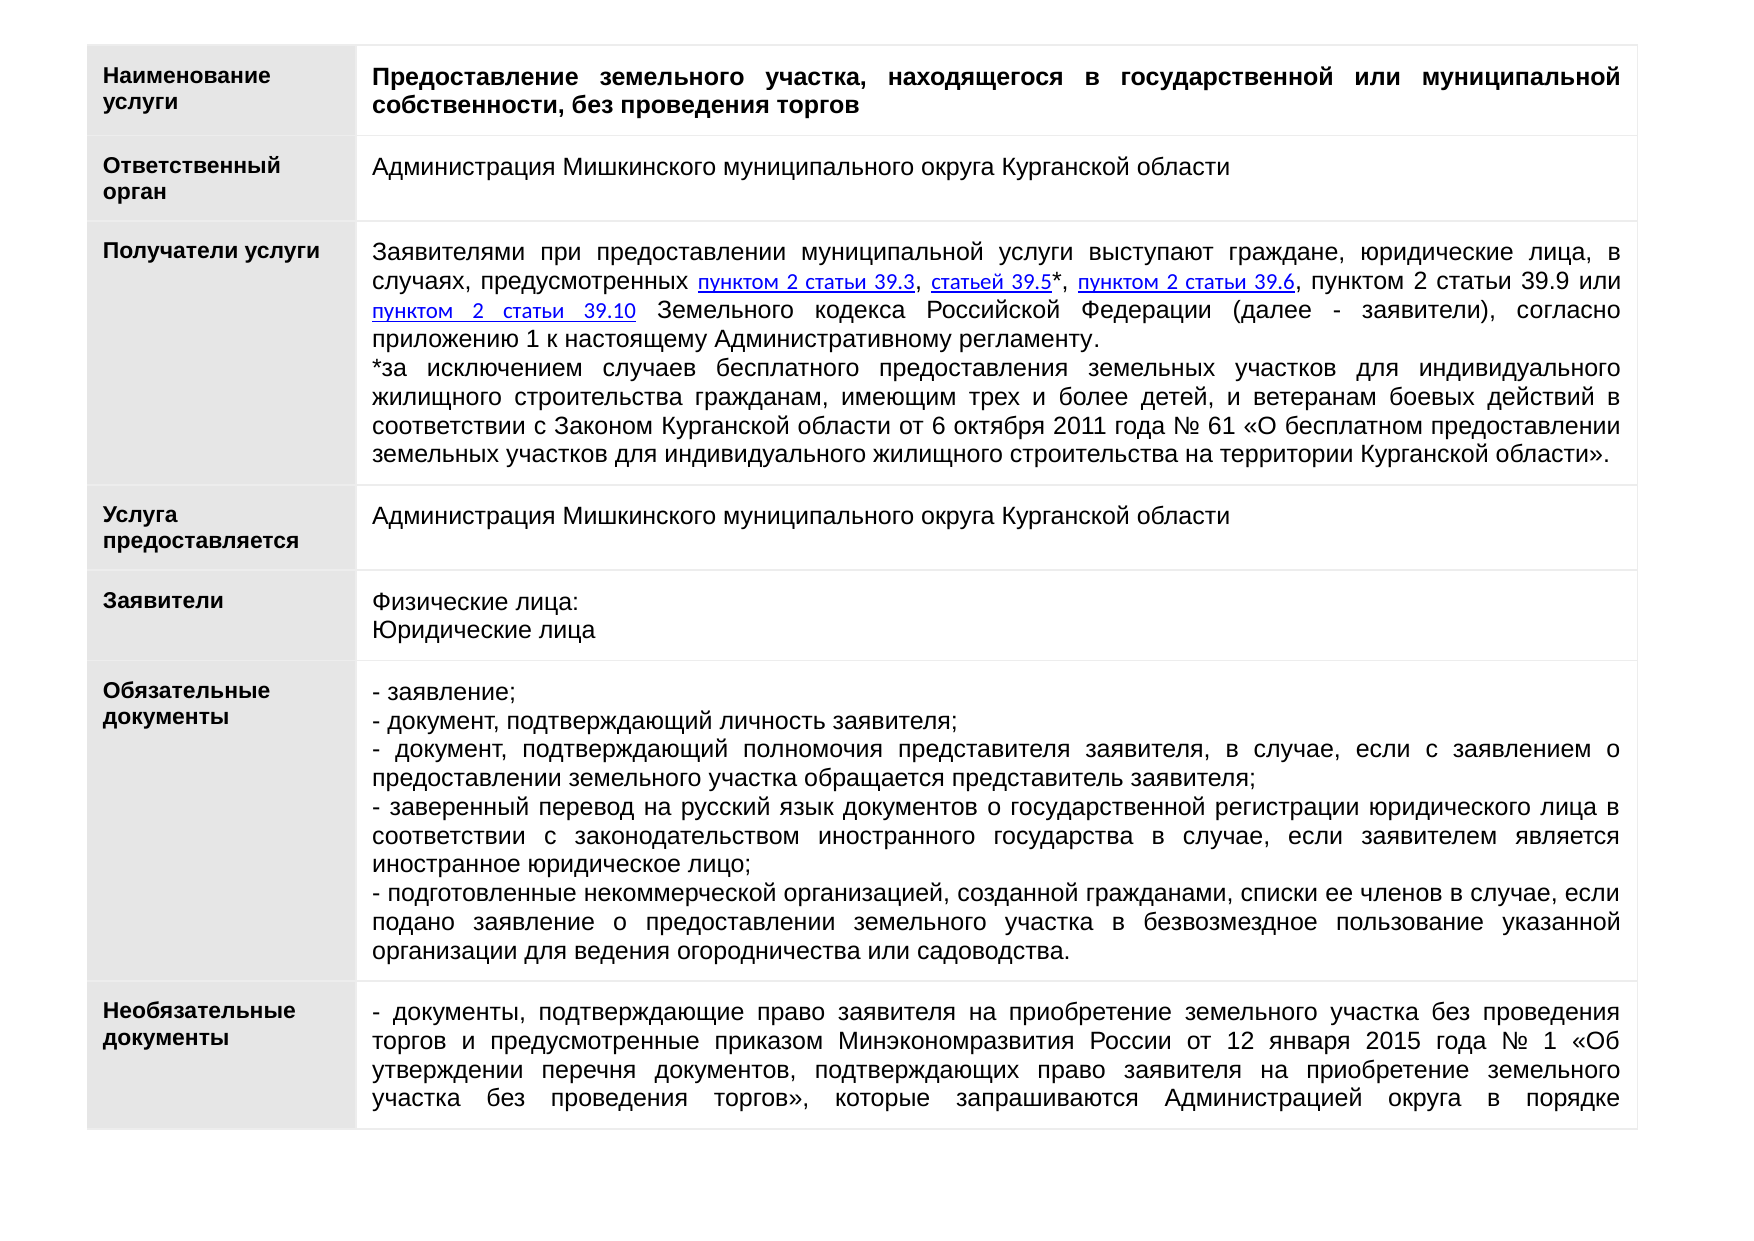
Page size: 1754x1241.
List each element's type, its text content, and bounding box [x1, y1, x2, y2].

table_cell Ответственный орган [87, 136, 355, 220]
table_cell - документы, подтверждающие право заявителя на приобретение земельного участка без проведения торгов и предусмотренные приказом Минэкономразвития России от 12 января 2015 года № 1 «Об утверждении перечня документов, подтверждающих право заявителя на приобретение земельного участка без проведения торгов», которые запрашиваются Администрацией округа в порядке [357, 982, 1637, 1128]
table_cell Физические лица: Юридические лица [357, 571, 1637, 660]
table_cell - заявление; - документ, подтверждающий личность заявителя; - документ, подтверждающий полномочия представителя заявителя, в случае, если с заявлением о предоставлении земельного участка обращается представитель заявителя; - заверенный перевод на русский язык документов о государственной регистрации юридического лица в соответствии с законодательством иностранного государства в случае, если заявителем является иностранное юридическое лицо; - подготовленные некоммерческой организацией, созданной гражданами, списки ее членов в случае, если подано заявление о предоставлении земельного участка в безвозмездное пользование указанной организации для ведения огородничества или садоводства. [357, 661, 1637, 980]
table_cell Услуга предоставляется [87, 486, 355, 569]
table_cell Получатели услуги [87, 222, 355, 484]
table_cell Заявителями при предоставлении муниципальной услуги выступают граждане, юридические лица, в случаях, предусмотренных пунктом 2 статьи 39.3, статьей 39.5*, пунктом 2 статьи 39.6, пунктом 2 статьи 39.9 или пунктом 2 статьи 39.10 Земельного кодекса Российской Федерации (далее - заявители), согласно приложению 1 к настоящему Административному регламенту. *за исключением случаев бесплатного предоставления земельных участков для индивидуального жилищного строительства гражданам, имеющим трех и более детей, и ветеранам боевых действий в соответствии с Законом Курганской области от 6 октября 2011 года № 61 «О бесплатном предоставлении земельных участков для индивидуального жилищного строительства на территории Курганской области». [357, 222, 1637, 484]
table_cell Заявители [87, 571, 355, 660]
table_cell Администрация Мишкинского муниципального округа Курганской области [357, 136, 1637, 220]
table_header Наименование услуги [87, 46, 355, 135]
table_cell Обязательные документы [87, 661, 355, 980]
table_header Предоставление земельного участка, находящегося в государственной или муниципальной собственности, без проведения торгов [357, 46, 1637, 135]
table_cell Администрация Мишкинского муниципального округа Курганской области [357, 486, 1637, 569]
table_cell Необязательные документы [87, 982, 355, 1128]
